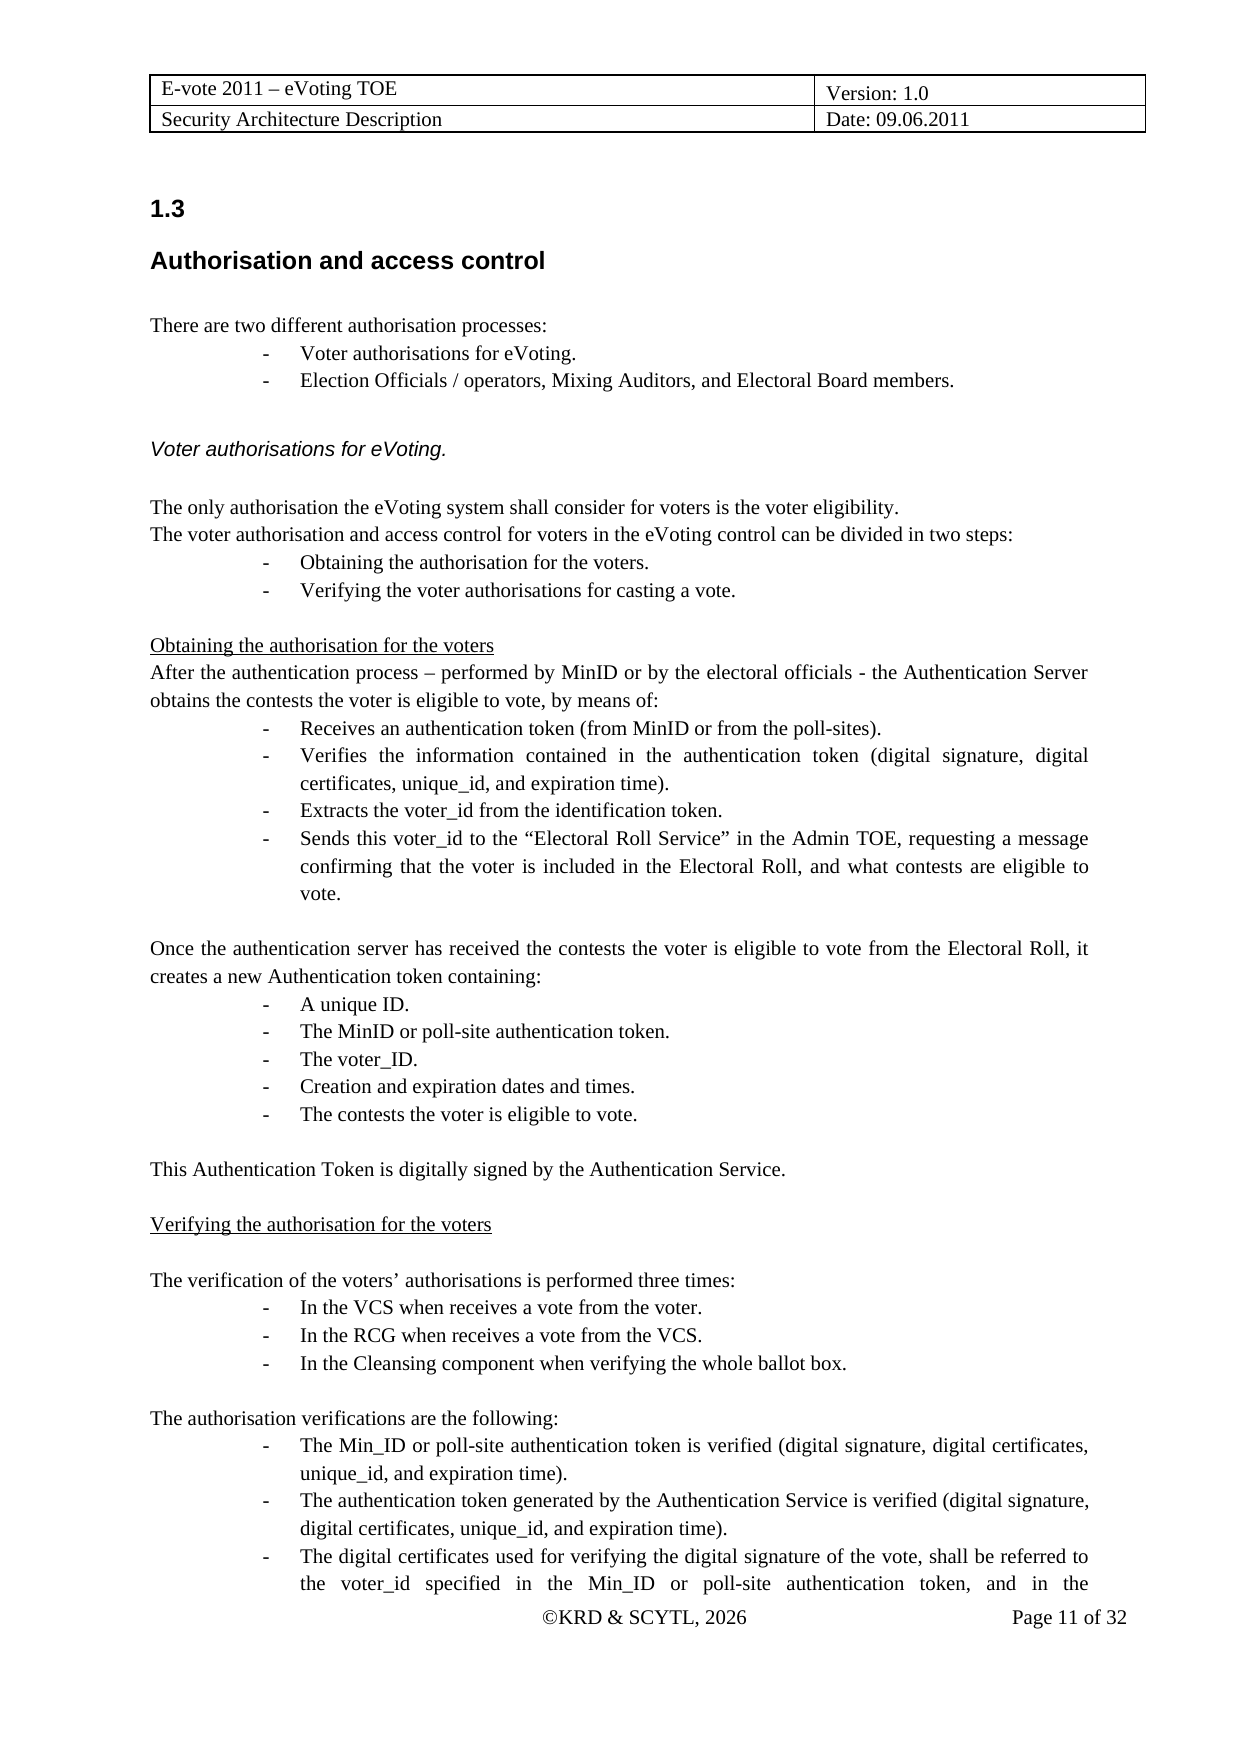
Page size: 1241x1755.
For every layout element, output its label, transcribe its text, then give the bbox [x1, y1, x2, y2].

list Voter authorisations for eVoting. [262, 341, 1090, 364]
text The verification of the voters’ authorisations is performed three times: [150, 1268, 1090, 1292]
text After the authentication process – performed by MinID or by the electoral officials - the Authentication Server obtains the contests the voter is eligible to vote, by means of: [150, 660, 1090, 712]
list The digital certificates used for verifying the digital signature of the vote, shall be referred to the voter_id specified in the Min_ID or poll-site authentication token, and in the [262, 1544, 1090, 1595]
text This Authentication Token is digitally signed by the Authentication Service. [150, 1157, 1090, 1181]
list The contests the voter is eligible to vote. [262, 1102, 1090, 1126]
list Creation and expiration dates and times. [262, 1074, 1090, 1098]
subtitle Voter authorisations for eVoting. [150, 436, 1090, 461]
list Election Officials / operators, Mixing Auditors, and Electoral Board members. [262, 368, 1090, 392]
list The Min_ID or poll-site authentication token is verified (digital signature, digital certificates, unique_id, and expiration time). [262, 1433, 1090, 1485]
list A unique ID. [262, 992, 1090, 1016]
text Obtaining the authorisation for the voters [150, 633, 1090, 657]
list Extracts the voter_id from the identification token. [262, 798, 1090, 822]
text The authorisation verifications are the following: [150, 1406, 1090, 1430]
list The voter_ID. [262, 1047, 1090, 1071]
text There are two different authorisation processes: [150, 313, 1090, 337]
list Verifying the voter authorisations for casting a vote. [262, 577, 1090, 602]
list In the VCS when receives a vote from the voter. [262, 1295, 1090, 1319]
text The only authorisation the eVoting system shall consider for voters is the voter eligibility. [150, 495, 1090, 519]
list In the Cleansing component when verifying the whole ballot box. [262, 1350, 1090, 1374]
text Verifying the authorisation for the voters [150, 1212, 1090, 1236]
list Verifies the information contained in the authentication token (digital signature, digital certificates, unique_id, and expiration time). [262, 743, 1090, 795]
list Obtaining the authorisation for the voters. [262, 550, 1090, 574]
subtitle Authorisation and access control [150, 246, 1090, 275]
list The MinID or poll-site authentication token. [262, 1019, 1090, 1043]
text Once the authentication server has received the contests the voter is eligible to vote from the Electoral Roll, it creates a new Authentication token containing: [150, 936, 1090, 988]
text The voter authorisation and access control for voters in the eVoting control can be divided in two steps: [150, 522, 1090, 546]
list The authentication token generated by the Authentication Service is verified (digital signature, digital certificates, unique_id, and expiration time). [262, 1488, 1090, 1540]
list Receives an authentication token (from MinID or from the poll-sites). [262, 716, 1090, 739]
list Sends this voter_id to the “Electoral Roll Service” in the Admin TOE, requesting a message confirming that the voter is included in the Electoral Roll, and what contests are eligible to vote. [262, 826, 1090, 905]
list In the RCG when receives a vote from the VCS. [262, 1323, 1090, 1347]
